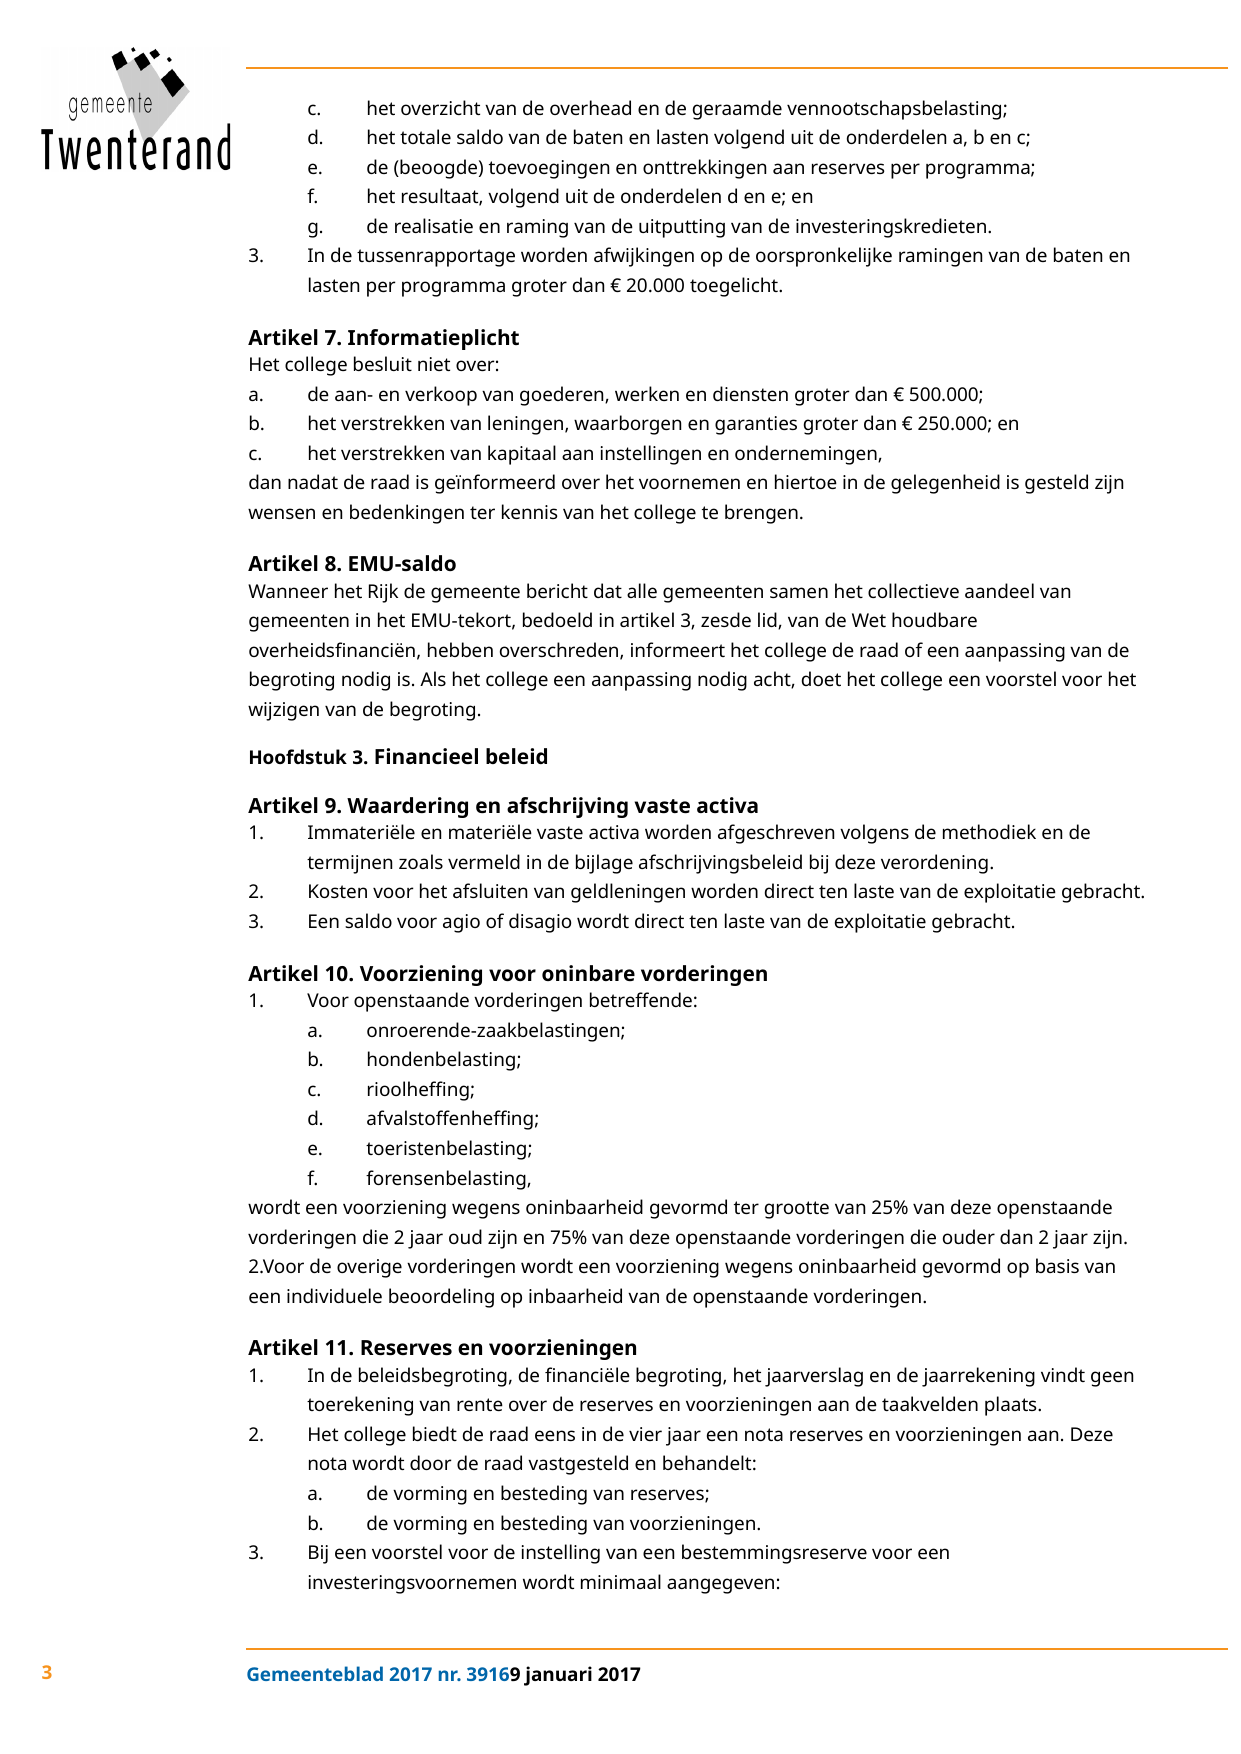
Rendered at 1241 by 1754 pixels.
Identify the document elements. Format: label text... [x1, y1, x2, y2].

list Een saldo voor agio of disagio wordt direct ten laste van de exploitatie gebracht. [248, 908, 1152, 934]
list het totale saldo van de baten en lasten volgend uit de onderdelen a, b en c; [307, 124, 1152, 150]
list de vorming en besteding van voorzieningen. [307, 1510, 1152, 1536]
list Voor openstaande vorderingen betreffende: [248, 987, 1152, 1013]
text 2.Voor de overige vorderingen wordt een voorziening wegens oninbaarheid gevormd op basis van een individuele beoordeling op inbaarheid van de openstaande vorderingen. [248, 1253, 1152, 1309]
list Kosten voor het afsluiten van geldleningen worden direct ten laste van de exploitatie gebracht. [248, 879, 1152, 904]
list de aan- en verkoop van goederen, werken en diensten groter dan € 500.000; [248, 381, 1152, 406]
list In de tussenrapportage worden afwijkingen op de oorspronkelijke ramingen van de baten en lasten per programma groter dan € 20.000 toegelicht. [248, 243, 1152, 298]
list onroerende-zaakbelastingen; [307, 1017, 1152, 1042]
list het verstrekken van kapitaal aan instellingen en ondernemingen, [248, 440, 1152, 466]
text Artikel 10. Voorziening voor oninbare vorderingen [248, 959, 1152, 987]
list hondenbelasting; [307, 1046, 1152, 1072]
list rioolheffing; [307, 1076, 1152, 1102]
list forensenbelasting, [307, 1165, 1152, 1190]
list het resultaat, volgend uit de onderdelen d en e; en [307, 183, 1152, 209]
list de vorming en besteding van reserves; [307, 1480, 1152, 1506]
text Artikel 9. Waardering en afschrijving vaste activa [248, 791, 1152, 819]
text Hoofdstuk 3. Financieel beleid [248, 742, 1152, 770]
list de realisatie en raming van de uitputting van de investeringskredieten. [307, 213, 1152, 239]
list het verstrekken van leningen, waarborgen en garanties groter dan € 250.000; en [248, 410, 1152, 436]
text Artikel 7. Informatieplicht [248, 323, 1152, 351]
text Artikel 8. EMU-saldo [248, 549, 1152, 578]
text Wanneer het Rijk de gemeente bericht dat alle gemeenten samen het collectieve aandeel van gemeenten in het EMU-tekort, bedoeld in artikel 3, zesde lid, van de Wet houdbare overheidsfinanciën, hebben overschreden, informeert het college de raad of een aanpassing van de begroting nodig is. Als het college een aanpassing nodig acht, doet het college een voorstel voor het wijzigen van de begroting. [248, 578, 1152, 722]
text wordt een voorziening wegens oninbaarheid gevormd ter grootte van 25% van deze openstaande vorderingen die 2 jaar oud zijn en 75% van deze openstaande vorderingen die ouder dan 2 jaar zijn. [248, 1194, 1152, 1249]
list de (beoogde) toevoegingen en onttrekkingen aan reserves per programma; [307, 154, 1152, 180]
text Het college besluit niet over: [248, 351, 1152, 377]
list Immateriële en materiële vaste activa worden afgeschreven volgens de methodiek en de termijnen zoals vermeld in de bijlage afschrijvingsbeleid bij deze verordening. [248, 819, 1152, 875]
text Artikel 11. Reserves en voorzieningen [248, 1333, 1152, 1362]
list toeristenbelasting; [307, 1135, 1152, 1161]
text dan nadat de raad is geïnformeerd over het voornemen en hiertoe in de gelegenheid is gesteld zijn wensen en bedenkingen ter kennis van het college te brengen. [248, 469, 1152, 525]
list het overzicht van de overhead en de geraamde vennootschapsbelasting; [307, 95, 1152, 121]
list afvalstoffenheffing; [307, 1106, 1152, 1131]
picture [41, 47, 231, 172]
list Het college biedt de raad eens in de vier jaar een nota reserves en voorzieningen aan. Deze nota wordt door de raad vastgesteld en behandelt: [248, 1421, 1152, 1476]
list Bij een voorstel voor de instelling van een bestemmingsreserve voor een investeringsvoornemen wordt minimaal aangegeven: [248, 1539, 1152, 1595]
list In de beleidsbegroting, de financiële begroting, het jaarverslag en de jaarrekening vindt geen toerekening van rente over de reserves en voorzieningen aan de taakvelden plaats. [248, 1362, 1152, 1417]
